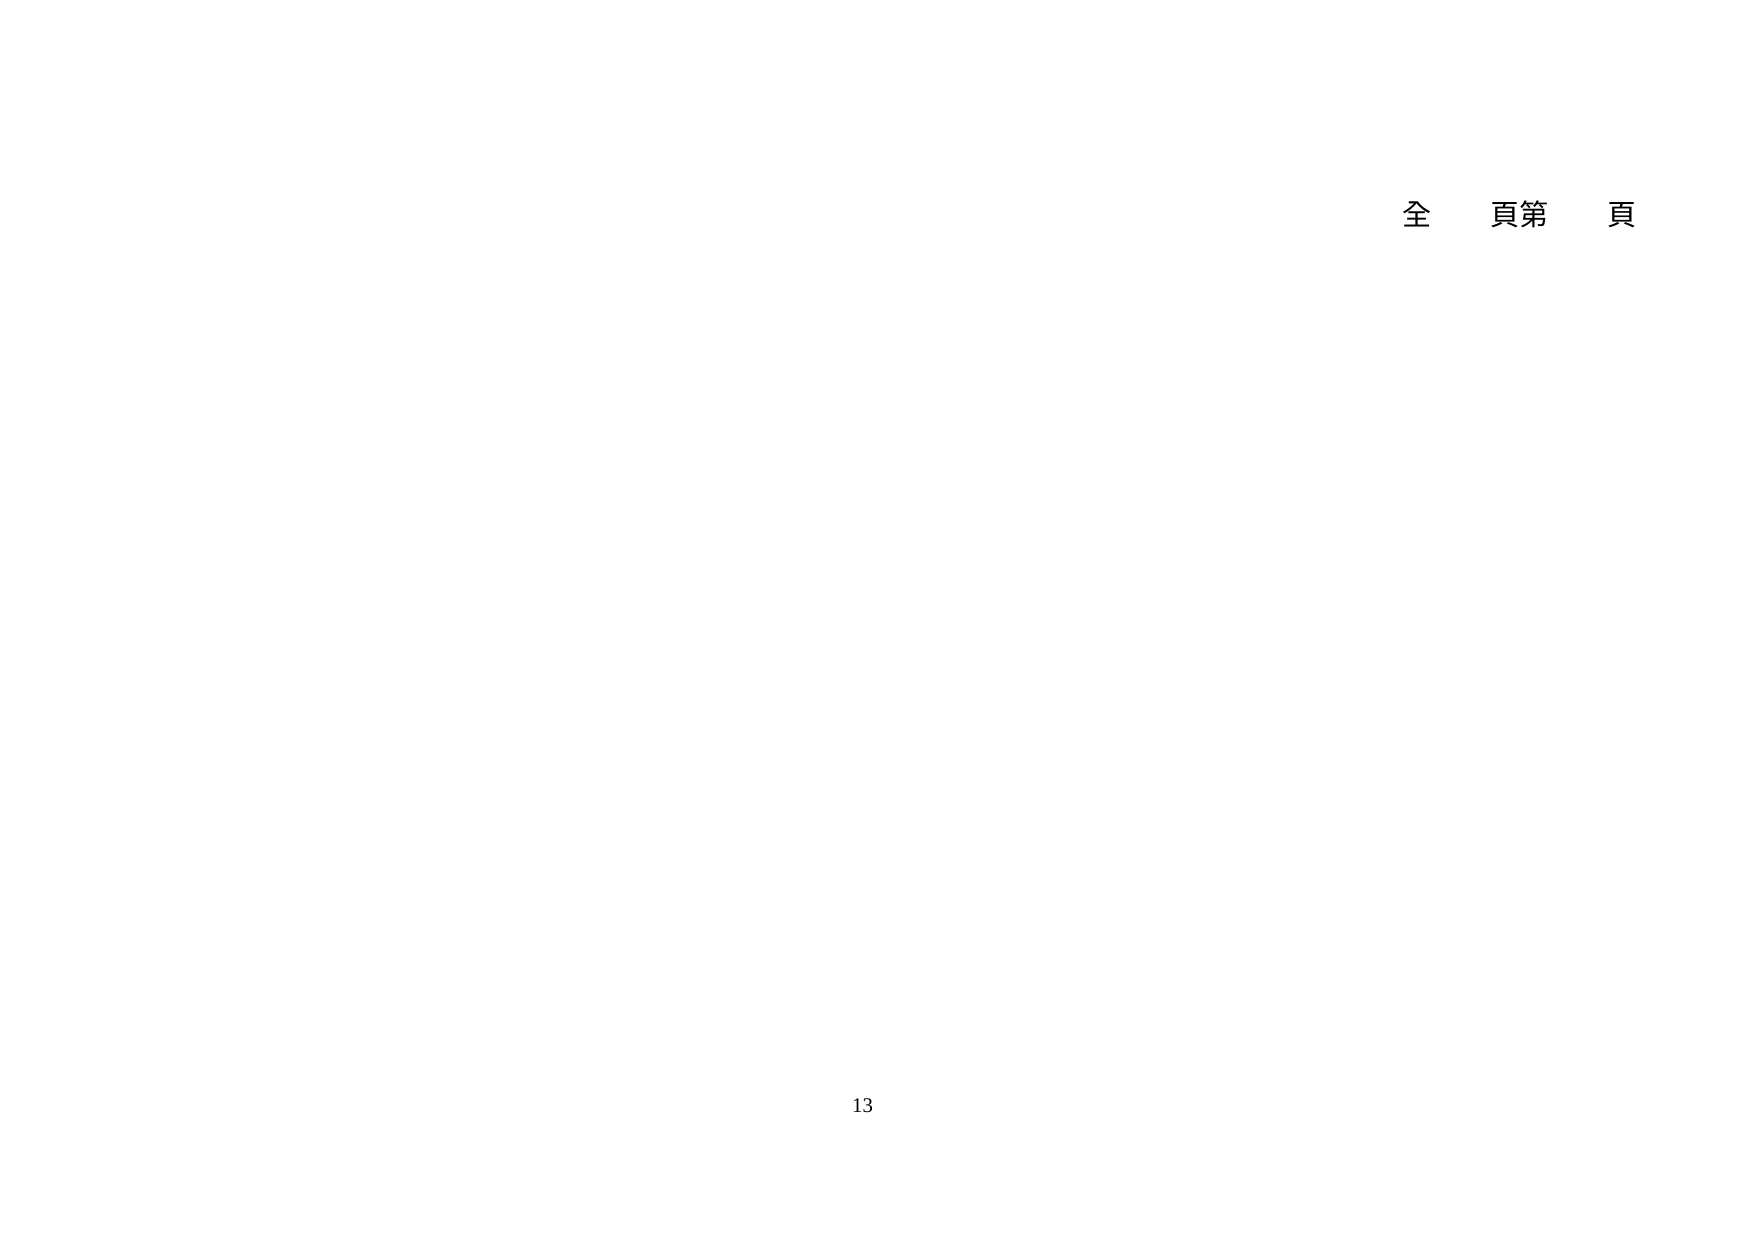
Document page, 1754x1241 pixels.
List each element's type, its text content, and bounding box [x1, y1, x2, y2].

text 全 頁第 頁 [89, 191, 1636, 233]
